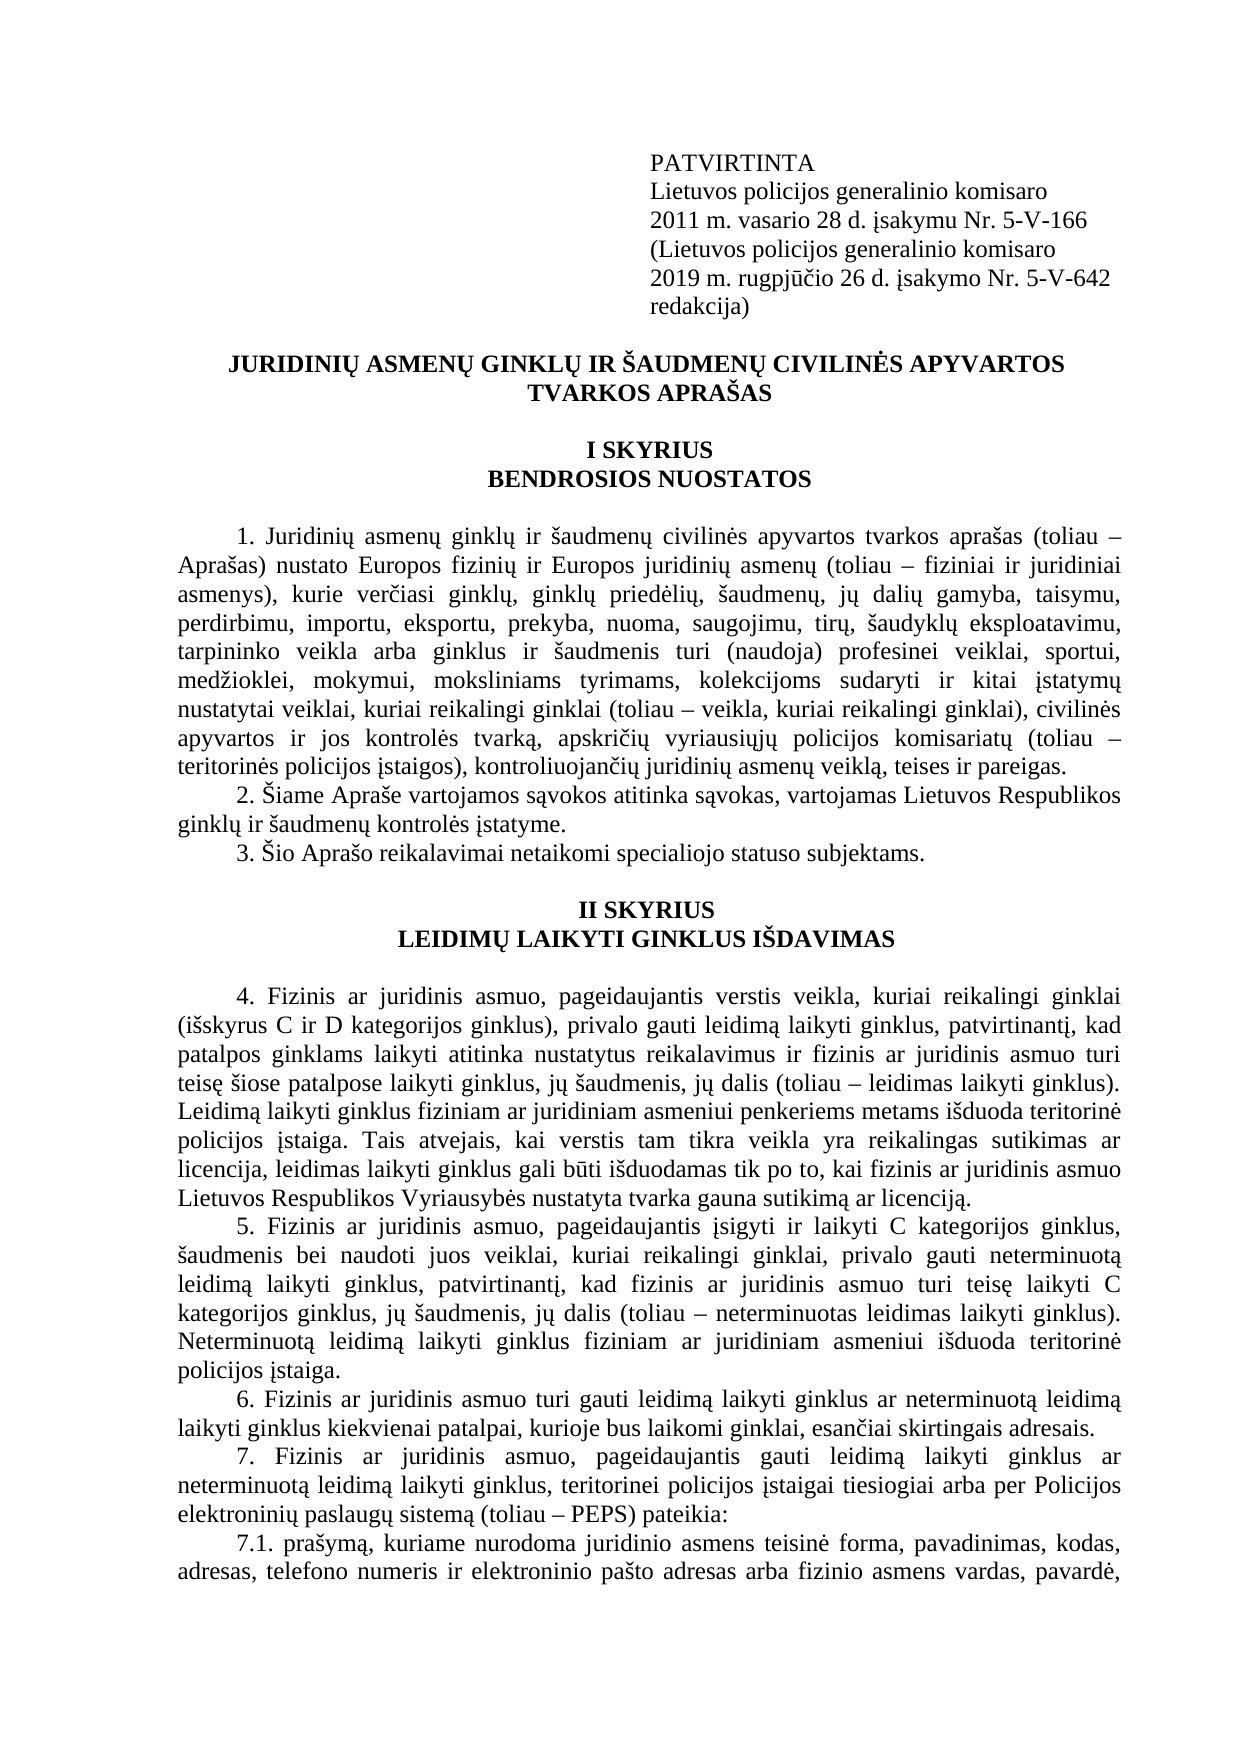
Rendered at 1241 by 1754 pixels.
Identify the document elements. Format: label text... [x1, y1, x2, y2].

text 6. Fizinis ar juridinis asmuo turi gauti leidimą laikyti ginklus ar neterminuotą leidimą laikyti ginklus kiekvienai patalpai, kurioje bus laikomi ginklai, esančiai skirtingais adresais. [177, 1384, 1122, 1441]
text 2. Šiame Apraše vartojamos sąvokos atitinka sąvokas, vartojamas Lietuvos Respublikos ginklų ir šaudmenų kontrolės įstatyme. [177, 780, 1122, 838]
text Lietuvos policijos generalinio komisaro [177, 176, 1122, 205]
text 1. Juridinių asmenų ginklų ir šaudmenų civilinės apyvartos tvarkos aprašas (toliau – Aprašas) nustato Europos fizinių ir Europos juridinių asmenų (toliau – fiziniai ir juridiniai asmenys), kurie verčiasi ginklų, ginklų priedėlių, šaudmenų, jų dalių gamyba, taisymu, perdirbimu, importu, eksportu, prekyba, nuoma, saugojimu, tirų, šaudyklų eksploatavimu, tarpininko veikla arba ginklus ir šaudmenis turi (naudoja) profesinei veiklai, sportui, medžioklei, mokymui, moksliniams tyrimams, kolekcijoms sudaryti ir kitai įstatymų nustatytai veiklai, kuriai reikalingi ginklai (toliau – veikla, kuriai reikalingi ginklai), civilinės apyvartos ir jos kontrolės tvarką, apskričių vyriausiųjų policijos komisariatų (toliau – teritorinės policijos įstaigos), kontroliuojančių juridinių asmenų veiklą, teises ir pareigas. [177, 521, 1122, 780]
text II SKYRIUS [177, 895, 1122, 924]
text PATVIRTINTA [177, 148, 1122, 176]
text 7.1. prašymą, kuriame nurodoma juridinio asmens teisinė forma, pavadinimas, kodas, adresas, telefono numeris ir elektroninio pašto adresas arba fizinio asmens vardas, pavardė, [177, 1528, 1122, 1585]
text 2011 m. vasario 28 d. įsakymu Nr. 5-V-166 [177, 205, 1122, 234]
text I SKYRIUS [177, 435, 1122, 464]
text BENDROSIOS NUOSTATOS [177, 464, 1122, 493]
text LEIDIMŲ LAIKYTI GINKLUS IŠDAVIMAS [177, 924, 1122, 953]
text 3. Šio Aprašo reikalavimai netaikomi specialiojo statuso subjektams. [177, 838, 1122, 866]
text TVARKOS APRAŠAS [177, 378, 1122, 406]
text 2019 m. rugpjūčio 26 d. įsakymo Nr. 5-V-642 [177, 263, 1122, 291]
text (Lietuvos policijos generalinio komisaro [177, 234, 1122, 263]
text 5. Fizinis ar juridinis asmuo, pageidaujantis įsigyti ir laikyti C kategorijos ginklus, šaudmenis bei naudoti juos veiklai, kuriai reikalingi ginklai, privalo gauti neterminuotą leidimą laikyti ginklus, patvirtinantį, kad fizinis ar juridinis asmuo turi teisę laikyti C kategorijos ginklus, jų šaudmenis, jų dalis (toliau – neterminuotas leidimas laikyti ginklus). Neterminuotą leidimą laikyti ginklus fiziniam ar juridiniam asmeniui išduoda teritorinė policijos įstaiga. [177, 1211, 1122, 1384]
text JURIDINIŲ ASMENŲ GINKLŲ IR ŠAUDMENŲ CIVILINĖS APYVARTOS [177, 349, 1122, 378]
text redakcija) [177, 291, 1122, 320]
text 7. Fizinis ar juridinis asmuo, pageidaujantis gauti leidimą laikyti ginklus ar neterminuotą leidimą laikyti ginklus, teritorinei policijos įstaigai tiesiogiai arba per Policijos elektroninių paslaugų sistemą (toliau – PEPS) pateikia: [177, 1441, 1122, 1528]
text 4. Fizinis ar juridinis asmuo, pageidaujantis verstis veikla, kuriai reikalingi ginklai (išskyrus C ir D kategorijos ginklus), privalo gauti leidimą laikyti ginklus, patvirtinantį, kad patalpos ginklams laikyti atitinka nustatytus reikalavimus ir fizinis ar juridinis asmuo turi teisę šiose patalpose laikyti ginklus, jų šaudmenis, jų dalis (toliau – leidimas laikyti ginklus). Leidimą laikyti ginklus fiziniam ar juridiniam asmeniui penkeriems metams išduoda teritorinė policijos įstaiga. Tais atvejais, kai verstis tam tikra veikla yra reikalingas sutikimas ar licencija, leidimas laikyti ginklus gali būti išduodamas tik po to, kai fizinis ar juridinis asmuo Lietuvos Respublikos Vyriausybės nustatyta tvarka gauna sutikimą ar licenciją. [177, 981, 1122, 1211]
